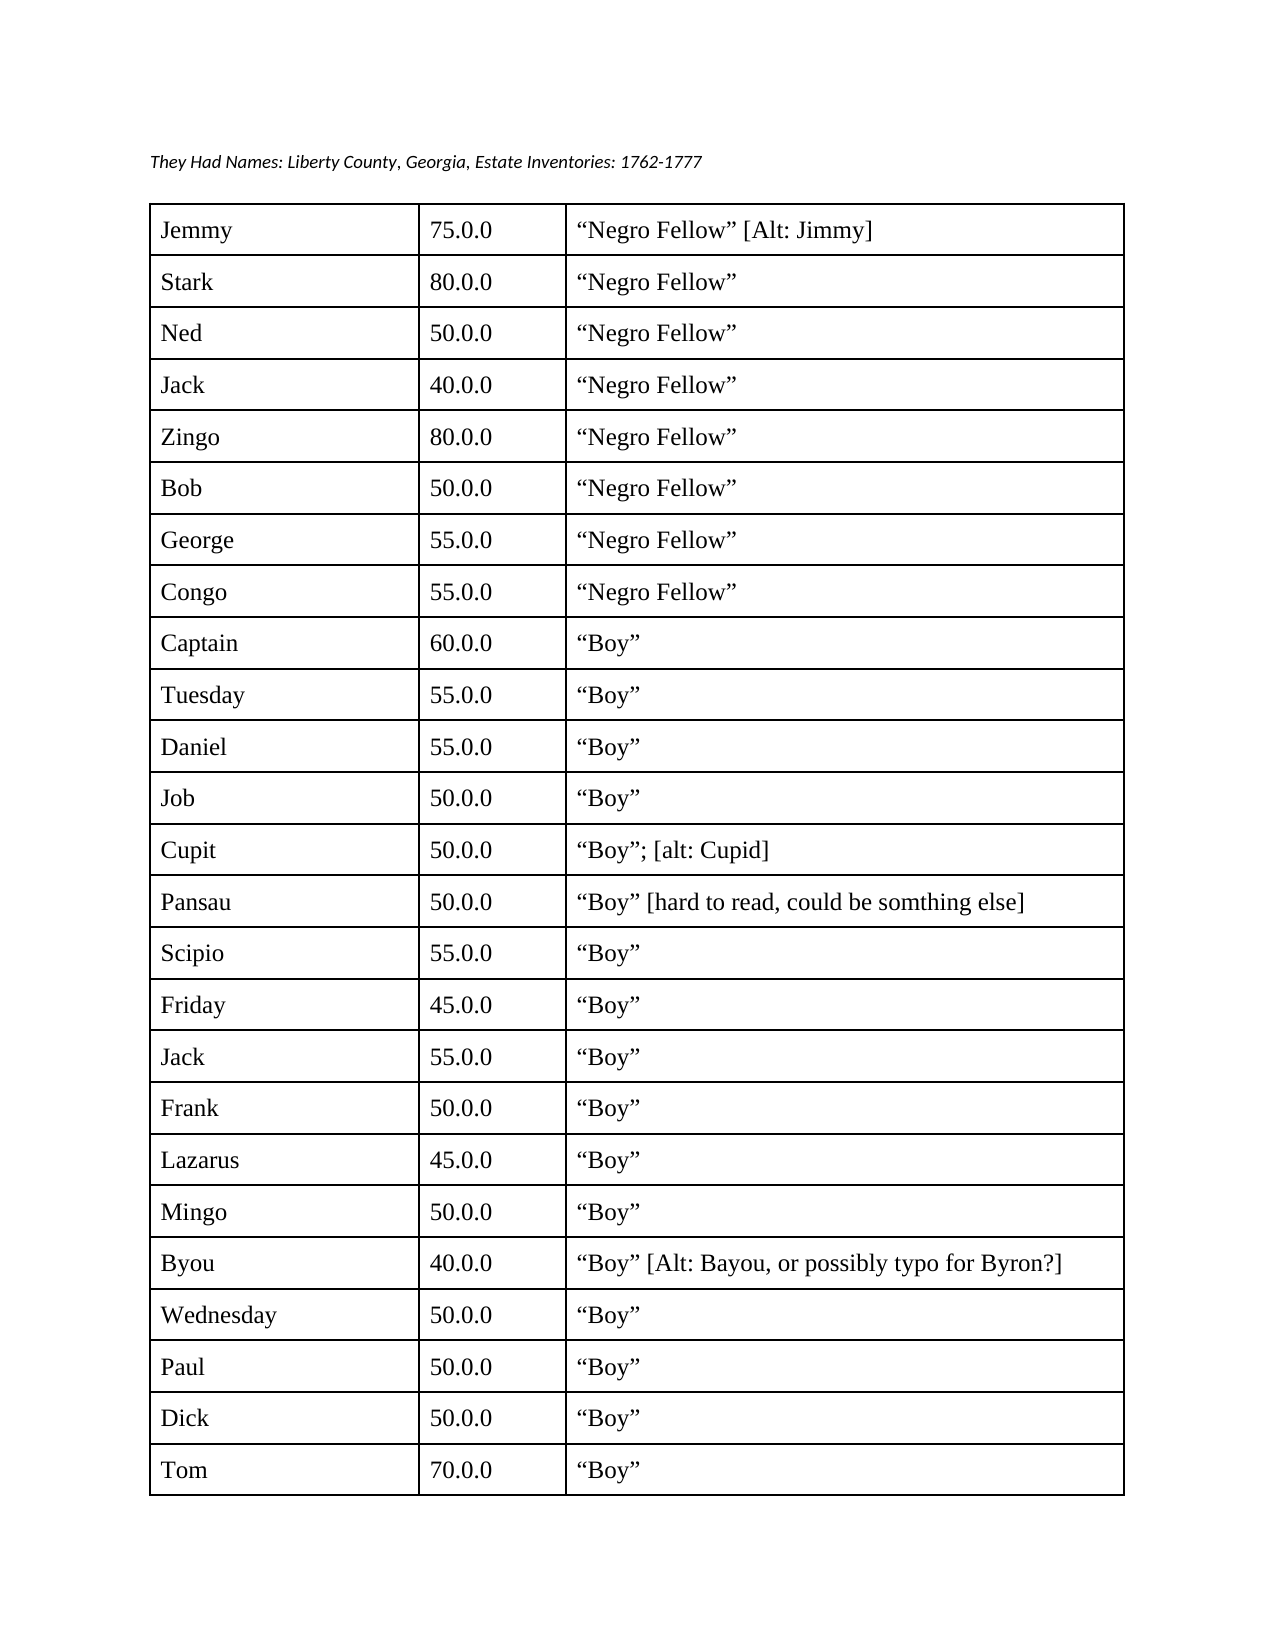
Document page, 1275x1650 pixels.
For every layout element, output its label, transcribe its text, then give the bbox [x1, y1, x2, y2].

table_cell “Negro Fellow” [567, 360, 1123, 409]
table_cell 45.0.0 [420, 980, 565, 1029]
table_cell 55.0.0 [420, 1031, 565, 1081]
table_cell Lazarus [151, 1135, 418, 1184]
table_cell 80.0.0 [420, 256, 565, 306]
table_cell 55.0.0 [420, 721, 565, 771]
table_cell 50.0.0 [420, 1393, 565, 1442]
table_cell “Boy” [Alt: Bayou, or possibly typo for Byron?] [567, 1238, 1123, 1287]
table_cell “Negro Fellow” [567, 463, 1123, 512]
table_cell Stark [151, 256, 418, 306]
table_cell “Boy” [567, 1083, 1123, 1132]
table_cell 55.0.0 [420, 670, 565, 719]
table_cell 45.0.0 [420, 1135, 565, 1184]
table_cell “Boy” [567, 1186, 1123, 1236]
table_cell 50.0.0 [420, 1083, 565, 1132]
table_cell Scipio [151, 928, 418, 977]
table_cell Dick [151, 1393, 418, 1442]
table_cell Tuesday [151, 670, 418, 719]
table_cell Zingo [151, 411, 418, 461]
table_cell Jack [151, 360, 418, 409]
table_cell “Boy” [567, 928, 1123, 977]
table_cell “Negro Fellow” [567, 256, 1123, 306]
table_cell 40.0.0 [420, 1238, 565, 1287]
table_cell Frank [151, 1083, 418, 1132]
table_cell “Boy” [hard to read, could be somthing else] [567, 876, 1123, 926]
table_cell “Boy” [567, 1393, 1123, 1442]
table_cell 60.0.0 [420, 618, 565, 667]
table_cell “Boy” [567, 1445, 1123, 1494]
table_cell 55.0.0 [420, 928, 565, 977]
table_cell Ned [151, 308, 418, 357]
table_cell “Negro Fellow” [567, 566, 1123, 616]
table_cell George [151, 515, 418, 564]
table_cell “Negro Fellow” [567, 411, 1123, 461]
table_cell 40.0.0 [420, 360, 565, 409]
table_cell 55.0.0 [420, 515, 565, 564]
table_cell “Boy” [567, 1290, 1123, 1339]
table_cell Job [151, 773, 418, 822]
table_cell Bob [151, 463, 418, 512]
table_cell Captain [151, 618, 418, 667]
table_cell Mingo [151, 1186, 418, 1236]
table_cell Byou [151, 1238, 418, 1287]
table_cell 50.0.0 [420, 463, 565, 512]
table_cell Jemmy [151, 205, 418, 254]
table_cell “Boy”; [alt: Cupid] [567, 825, 1123, 874]
table_cell Friday [151, 980, 418, 1029]
table_cell 75.0.0 [420, 205, 565, 254]
table_cell 50.0.0 [420, 308, 565, 357]
table_cell 50.0.0 [420, 773, 565, 822]
table_cell Jack [151, 1031, 418, 1081]
table_cell 80.0.0 [420, 411, 565, 461]
table_cell “Negro Fellow” [567, 515, 1123, 564]
table_cell 50.0.0 [420, 825, 565, 874]
table_cell “Boy” [567, 1341, 1123, 1391]
table_cell Daniel [151, 721, 418, 771]
table_cell “Boy” [567, 773, 1123, 822]
table_cell “Negro Fellow” [Alt: Jimmy] [567, 205, 1123, 254]
table_cell 55.0.0 [420, 566, 565, 616]
table_cell Cupit [151, 825, 418, 874]
table_cell 50.0.0 [420, 1290, 565, 1339]
table_cell “Boy” [567, 618, 1123, 667]
table_cell “Boy” [567, 980, 1123, 1029]
table_cell Congo [151, 566, 418, 616]
table_cell Wednesday [151, 1290, 418, 1339]
table_cell 50.0.0 [420, 876, 565, 926]
table_cell 70.0.0 [420, 1445, 565, 1494]
table_cell “Boy” [567, 1031, 1123, 1081]
table_cell Pansau [151, 876, 418, 926]
table_cell “Boy” [567, 721, 1123, 771]
table_cell 50.0.0 [420, 1341, 565, 1391]
table_cell “Boy” [567, 1135, 1123, 1184]
table_cell “Boy” [567, 670, 1123, 719]
table_cell Paul [151, 1341, 418, 1391]
table_cell “Negro Fellow” [567, 308, 1123, 357]
table_cell Tom [151, 1445, 418, 1494]
table_cell 50.0.0 [420, 1186, 565, 1236]
